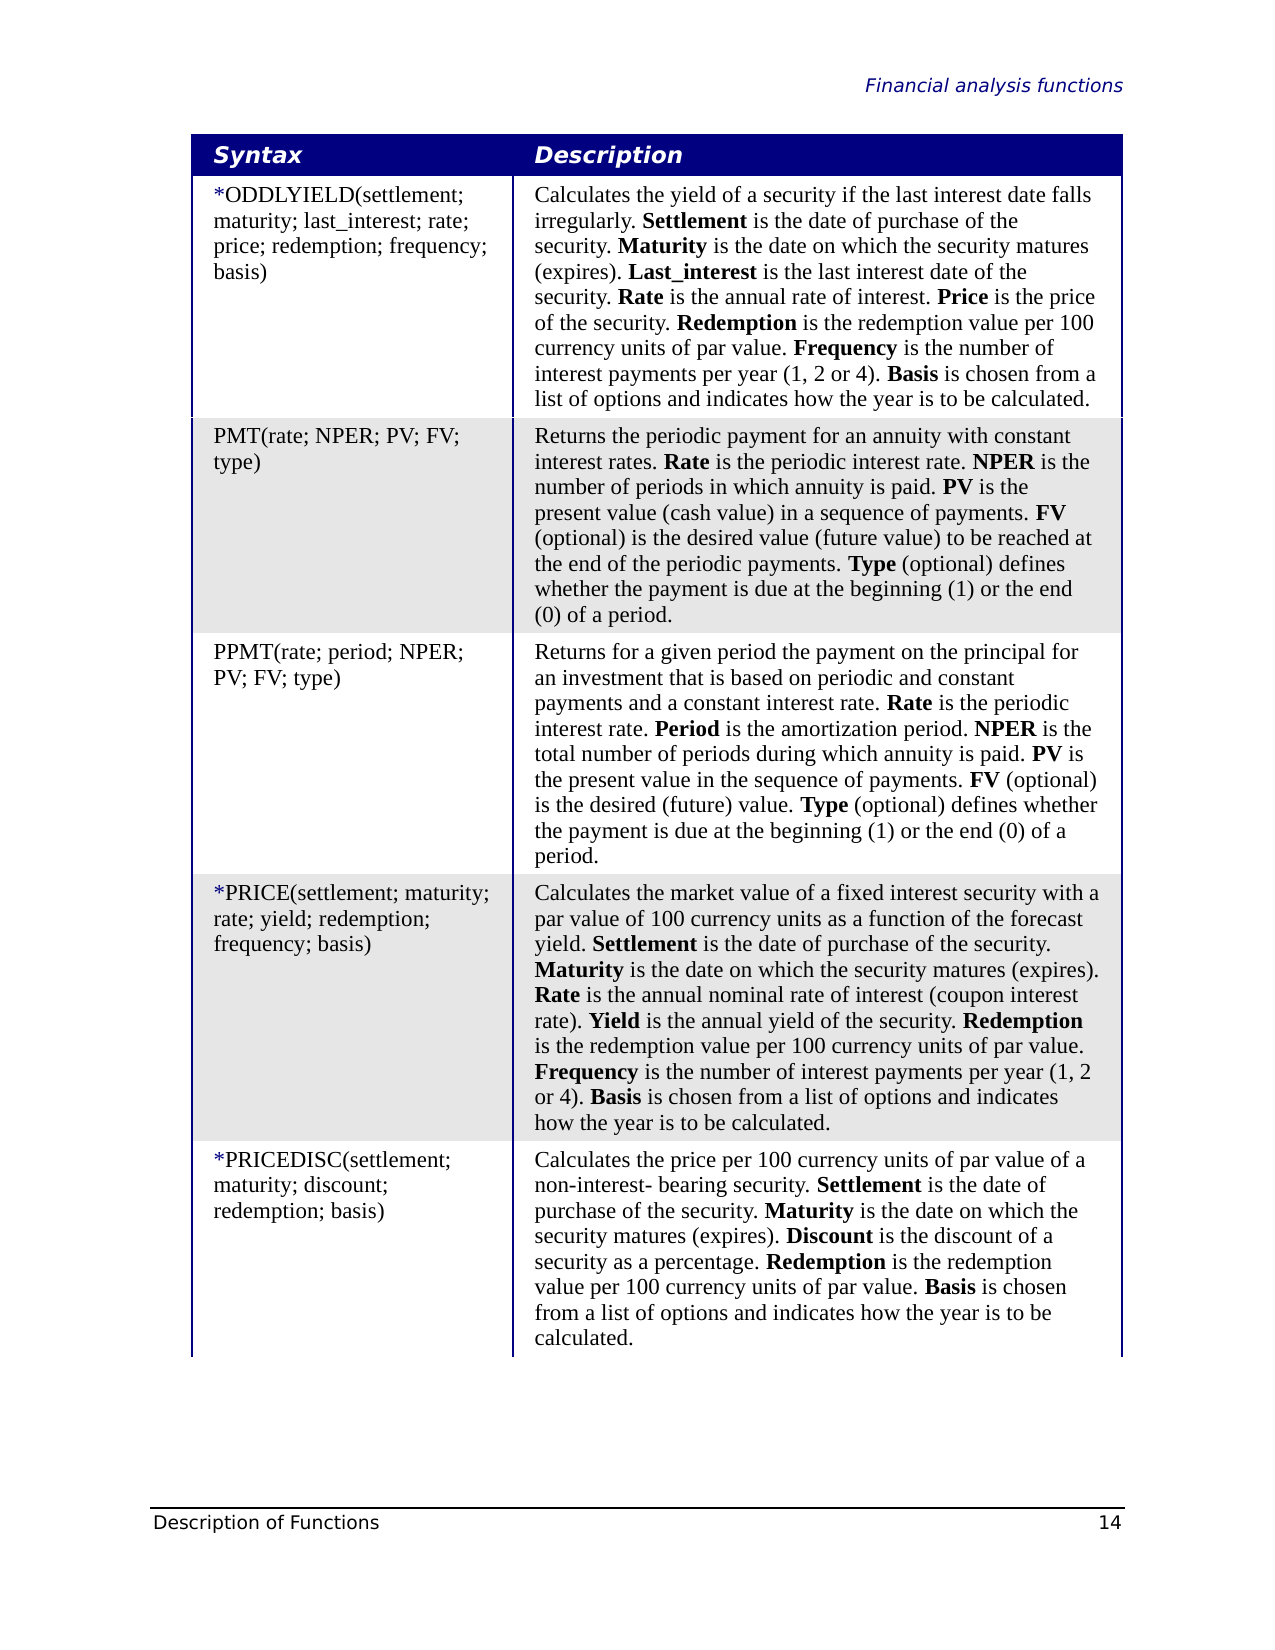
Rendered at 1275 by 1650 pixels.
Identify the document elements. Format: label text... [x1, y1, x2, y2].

table_cell Calculates the market value of a fixed interest security with a par value of 100 currency units as a function of the forecast yield. Settlement is the date of purchase of the security. Maturity is the date on which the security matures (expires). Rate is the annual nominal rate of interest (coupon interest rate). Yield is the annual yield of the security. Redemption is the redemption value per 100 currency units of par value. Frequency is the number of interest payments per year (1, 2 or 4). Basis is chosen from a list of options and indicates how the year is to be calculated. [514, 874, 1121, 1141]
table_cell PPMT(rate; period; NPER; PV; FV; type) [193, 633, 512, 874]
table_cell PMT(rate; NPER; PV; FV; type) [193, 418, 512, 633]
table_header Description [514, 136, 1121, 174]
table_cell Calculates the price per 100 currency units of par value of a non-interest- bearing security. Settlement is the date of purchase of the security. Maturity is the date on which the security matures (expires). Discount is the discount of a security as a percentage. Redemption is the redemption value per 100 currency units of par value. Basis is chosen from a list of options and indicates how the year is to be calculated. [514, 1141, 1121, 1357]
table_cell Returns for a given period the payment on the principal for an investment that is based on periodic and constant payments and a constant interest rate. Rate is the periodic interest rate. Period is the amortization period. NPER is the total number of periods during which annuity is paid. PV is the present value in the sequence of payments. FV (optional) is the desired (future) value. Type (optional) defines whether the payment is due at the beginning (1) or the end (0) of a period. [514, 633, 1121, 874]
table_cell *PRICE(settlement; maturity; rate; yield; redemption; frequency; basis) [193, 874, 512, 1141]
table_cell *PRICEDISC(settlement; maturity; discount; redemption; basis) [193, 1141, 512, 1357]
table_cell Calculates the yield of a security if the last interest date falls irregularly. Settlement is the date of purchase of the security. Maturity is the date on which the security matures (expires). Last_interest is the last interest date of the security. Rate is the annual rate of interest. Price is the price of the security. Redemption is the redemption value per 100 currency units of par value. Frequency is the number of interest payments per year (1, 2 or 4). Basis is chosen from a list of options and indicates how the year is to be calculated. [514, 176, 1121, 417]
table_cell Returns the periodic payment for an annuity with constant interest rates. Rate is the periodic interest rate. NPER is the number of periods in which annuity is paid. PV is the present value (cash value) in a sequence of payments. FV (optional) is the desired value (future value) to be reached at the end of the periodic payments. Type (optional) defines whether the payment is due at the beginning (1) or the end (0) of a period. [514, 418, 1121, 633]
table_header Syntax [193, 136, 512, 174]
table_cell *ODDLYIELD(settlement; maturity; last_interest; rate; price; redemption; frequency; basis) [193, 176, 512, 417]
